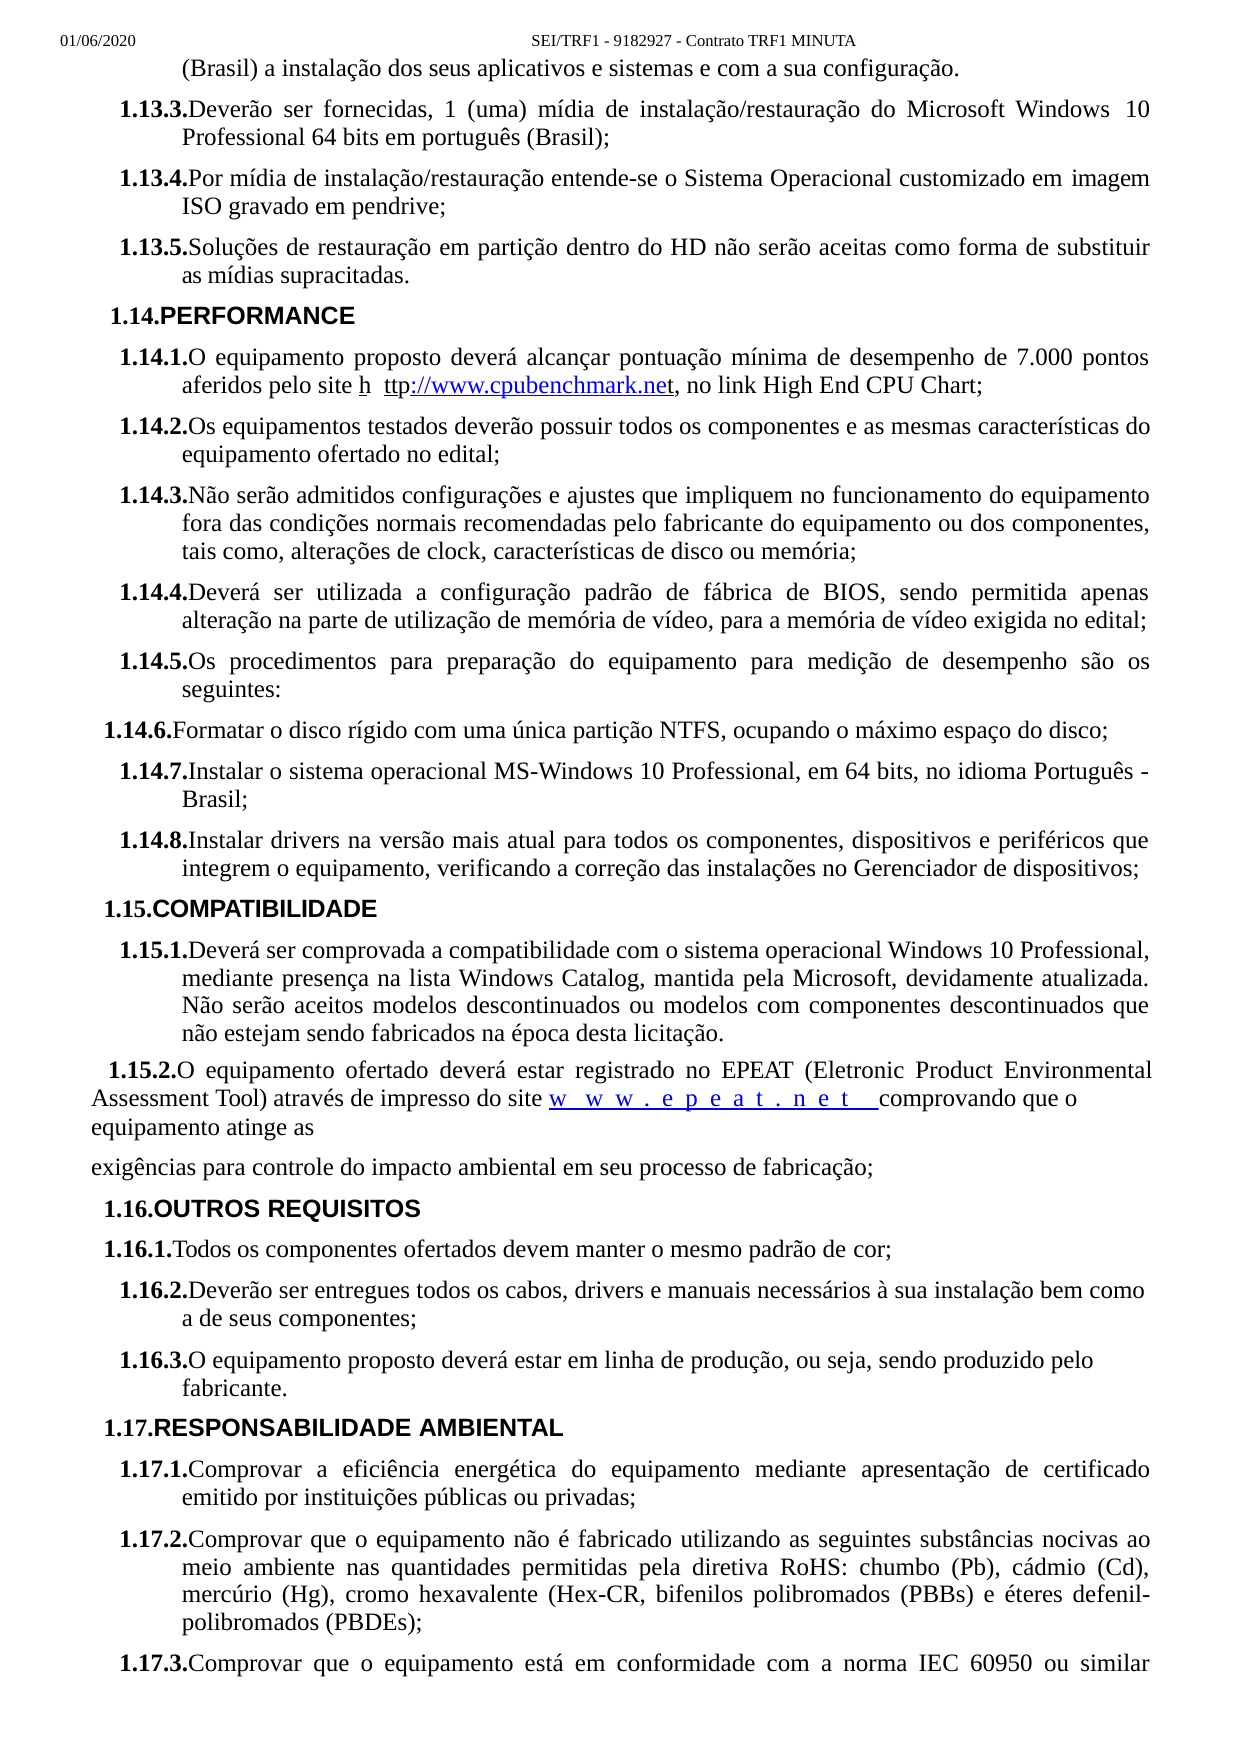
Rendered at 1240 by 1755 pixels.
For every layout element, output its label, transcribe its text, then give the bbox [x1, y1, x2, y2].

list Por mídia de instalação/restauração entende-se o Sistema Operacional customizado em imagem ISO gravado em pendrive; [119, 163, 1150, 219]
list Comprovar a eficiência energética do equipamento mediante apresentação de certificado emitido por instituições públicas ou privadas; [119, 1454, 1151, 1511]
subtitle PERFORMANCE [109, 301, 1181, 329]
list (Brasil) a instalação dos seus aplicativos e sistemas e com a sua configuração. [119, 53, 1150, 81]
list O equipamento proposto deverá estar em linha de produção, ou seja, sendo produzido pelo fabricante. [119, 1345, 1151, 1401]
list Os equipamentos testados deverão possuir todos os componentes e as mesmas características do equipamento ofertado no edital; [119, 411, 1151, 468]
list Deverão ser entregues todos os cabos, drivers e manuais necessários à sua instalação bem como a de seus componentes; [119, 1276, 1151, 1332]
list Deverá ser comprovada a compatibilidade com o sistema operacional Windows 10 Professional, mediante presença na lista Windows Catalog, mantida pela Microsoft, devidamente atualizada. Não serão aceitos modelos descontinuados ou modelos com componentes descontinuados que não estejam sendo fabricados na época desta licitação. [119, 935, 1150, 1047]
list Instalar o sistema operacional MS-Windows 10 Professional, em 64 bits, no idioma Português - Brasil; [119, 756, 1150, 812]
list Comprovar que o equipamento está em conformidade com a norma IEC 60950 ou similar [119, 1648, 1151, 1677]
list Formatar o disco rígido com uma única partição NTFS, ocupando o máximo espaço do disco; [103, 715, 1181, 743]
list Deverão ser fornecidas, 1 (uma) mídia de instalação/restauração do Microsoft Windows 10 Professional 64 bits em português (Brasil); [119, 94, 1150, 150]
subtitle COMPATIBILIDADE [103, 894, 1181, 922]
subtitle OUTROS REQUISITOS [103, 1194, 1181, 1223]
list O equipamento ofertado deverá estar registrado no EPEAT (Eletronic Product Environmental [108, 1056, 1181, 1084]
list Instalar drivers na versão mais atual para todos os componentes, dispositivos e periféricos que integrem o equipamento, verificando a correção das instalações no Gerenciador de dispositivos; [119, 825, 1150, 882]
list Não serão admitidos configurações e ajustes que impliquem no funcionamento do equipamento fora das condições normais recomendadas pelo fabricante do equipamento ou dos componentes, tais como, alterações de clock, características de disco ou memória; [119, 480, 1151, 564]
list Os procedimentos para preparação do equipamento para medição de desempenho são os seguintes: [119, 646, 1151, 703]
text Assessment Tool) através de impresso do site w ww.epeat.net comprovando que o equipamento atinge as [91, 1084, 1181, 1141]
list Soluções de restauração em partição dentro do HD não serão aceitas como forma de substituir as mídias supracitadas. [119, 232, 1151, 289]
list Deverá ser utilizada a configuração padrão de fábrica de BIOS, sendo permitida apenas alteração na parte de utilização de memória de vídeo, para a memória de vídeo exigida no edital; [119, 577, 1149, 634]
text exigências para controle do impacto ambiental em seu processo de fabricação; [91, 1153, 1181, 1181]
list Comprovar que o equipamento não é fabricado utilizando as seguintes substâncias nocivas ao meio ambiente nas quantidades permitidas pela diretiva RoHS: chumbo (Pb), cádmio (Cd), mercúrio (Hg), cromo hexavalente (Hex-CR, bifenilos polibromados (PBBs) e éteres defenil-polibromados (PBDEs); [119, 1524, 1151, 1636]
subtitle RESPONSABILIDADE AMBIENTAL [103, 1413, 1181, 1442]
list Todos os componentes ofertados devem manter o mesmo padrão de cor; [103, 1234, 1181, 1263]
list O equipamento proposto deverá alcançar pontuação mínima de desempenho de 7.000 pontos aferidos pelo site h ttp://www.cpubenchmark.net, no link High End CPU Chart; [119, 342, 1151, 398]
